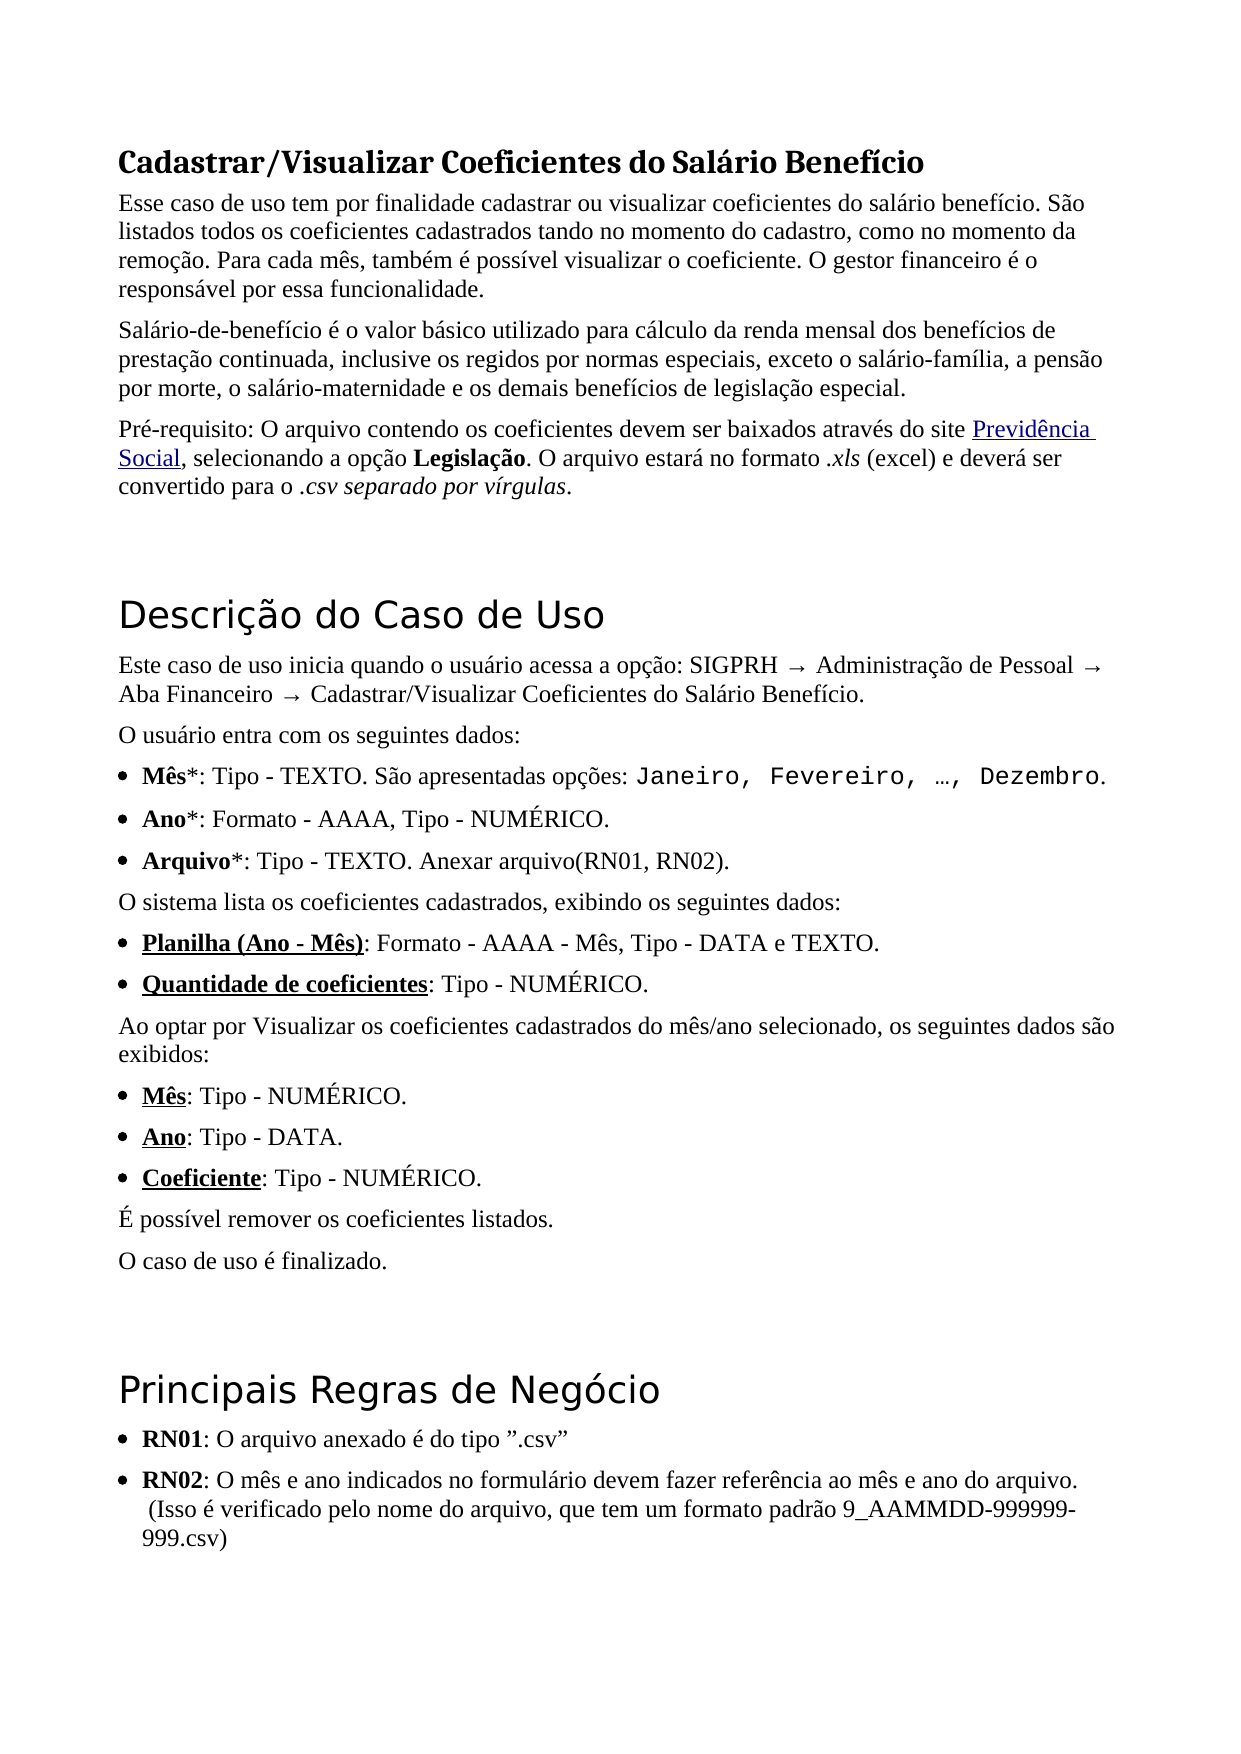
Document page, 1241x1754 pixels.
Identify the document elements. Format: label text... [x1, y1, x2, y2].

list Planilha (Ano - Mês): Formato - AAAA - Mês, Tipo - DATA e TEXTO. [118, 928, 1122, 957]
text Este caso de uso inicia quando o usuário acessa a opção: SIGPRH → Administração de Pessoal → Aba Financeiro → Cadastrar/Visualizar Coeficientes do Salário Benefício. [118, 650, 1122, 707]
subtitle Principais Regras de Negócio [118, 1368, 1122, 1412]
list Quantidade de coeficientes: Tipo - NUMÉRICO. [118, 969, 1122, 998]
text Ao optar por Visualizar os coeficientes cadastrados do mês/ano selecionado, os seguintes dados são exibidos: [118, 1011, 1122, 1068]
text O caso de uso é finalizado. [118, 1246, 1122, 1274]
subtitle Cadastrar/Visualizar Coeficientes do Salário Benefício [118, 143, 1122, 181]
list Ano: Tipo - DATA. [118, 1122, 1122, 1151]
text O usuário entra com os seguintes dados: [118, 720, 1122, 749]
subtitle Descrição do Caso de Uso [118, 594, 1122, 637]
list RN01: O arquivo anexado é do tipo ”.csv” [118, 1424, 1122, 1453]
text É possível remover os coeficientes listados. [118, 1204, 1122, 1233]
list Ano*: Formato - AAAA, Tipo - NUMÉRICO. [118, 804, 1122, 833]
text Esse caso de uso tem por finalidade cadastrar ou visualizar coeficientes do salário benefício. São listados todos os coeficientes cadastrados tando no momento do cadastro, como no momento da remoção. Para cada mês, também é possível visualizar o coeficiente. O gestor financeiro é o responsável por essa funcionalidade. [118, 188, 1122, 303]
list RN02: O mês e ano indicados no formulário devem fazer referência ao mês e ano do arquivo. (Isso é verificado pelo nome do arquivo, que tem um formato padrão 9_AAMMDD-999999-999.csv) [118, 1466, 1122, 1552]
list Mês: Tipo - NUMÉRICO. [118, 1081, 1122, 1109]
text O sistema lista os coeficientes cadastrados, exibindo os seguintes dados: [118, 887, 1122, 916]
text Pré-requisito: O arquivo contendo os coeficientes devem ser baixados através do site Previdência Social, selecionando a opção Legislação. O arquivo estará no formato .xls (excel) e deverá ser convertido para o .csv separado por vírgulas. [118, 414, 1122, 500]
list Mês*: Tipo - TEXTO. São apresentadas opções: Janeiro, Fevereiro, …, Dezembro. [118, 761, 1122, 792]
list Coeficiente: Tipo - NUMÉRICO. [118, 1163, 1122, 1192]
list Arquivo*: Tipo - TEXTO. Anexar arquivo(RN01, RN02). [118, 846, 1122, 874]
text Salário-de-benefício é o valor básico utilizado para cálculo da renda mensal dos benefícios de prestação continuada, inclusive os regidos por normas especiais, exceto o salário-família, a pensão por morte, o salário-maternidade e os demais benefícios de legislação especial. [118, 315, 1122, 401]
